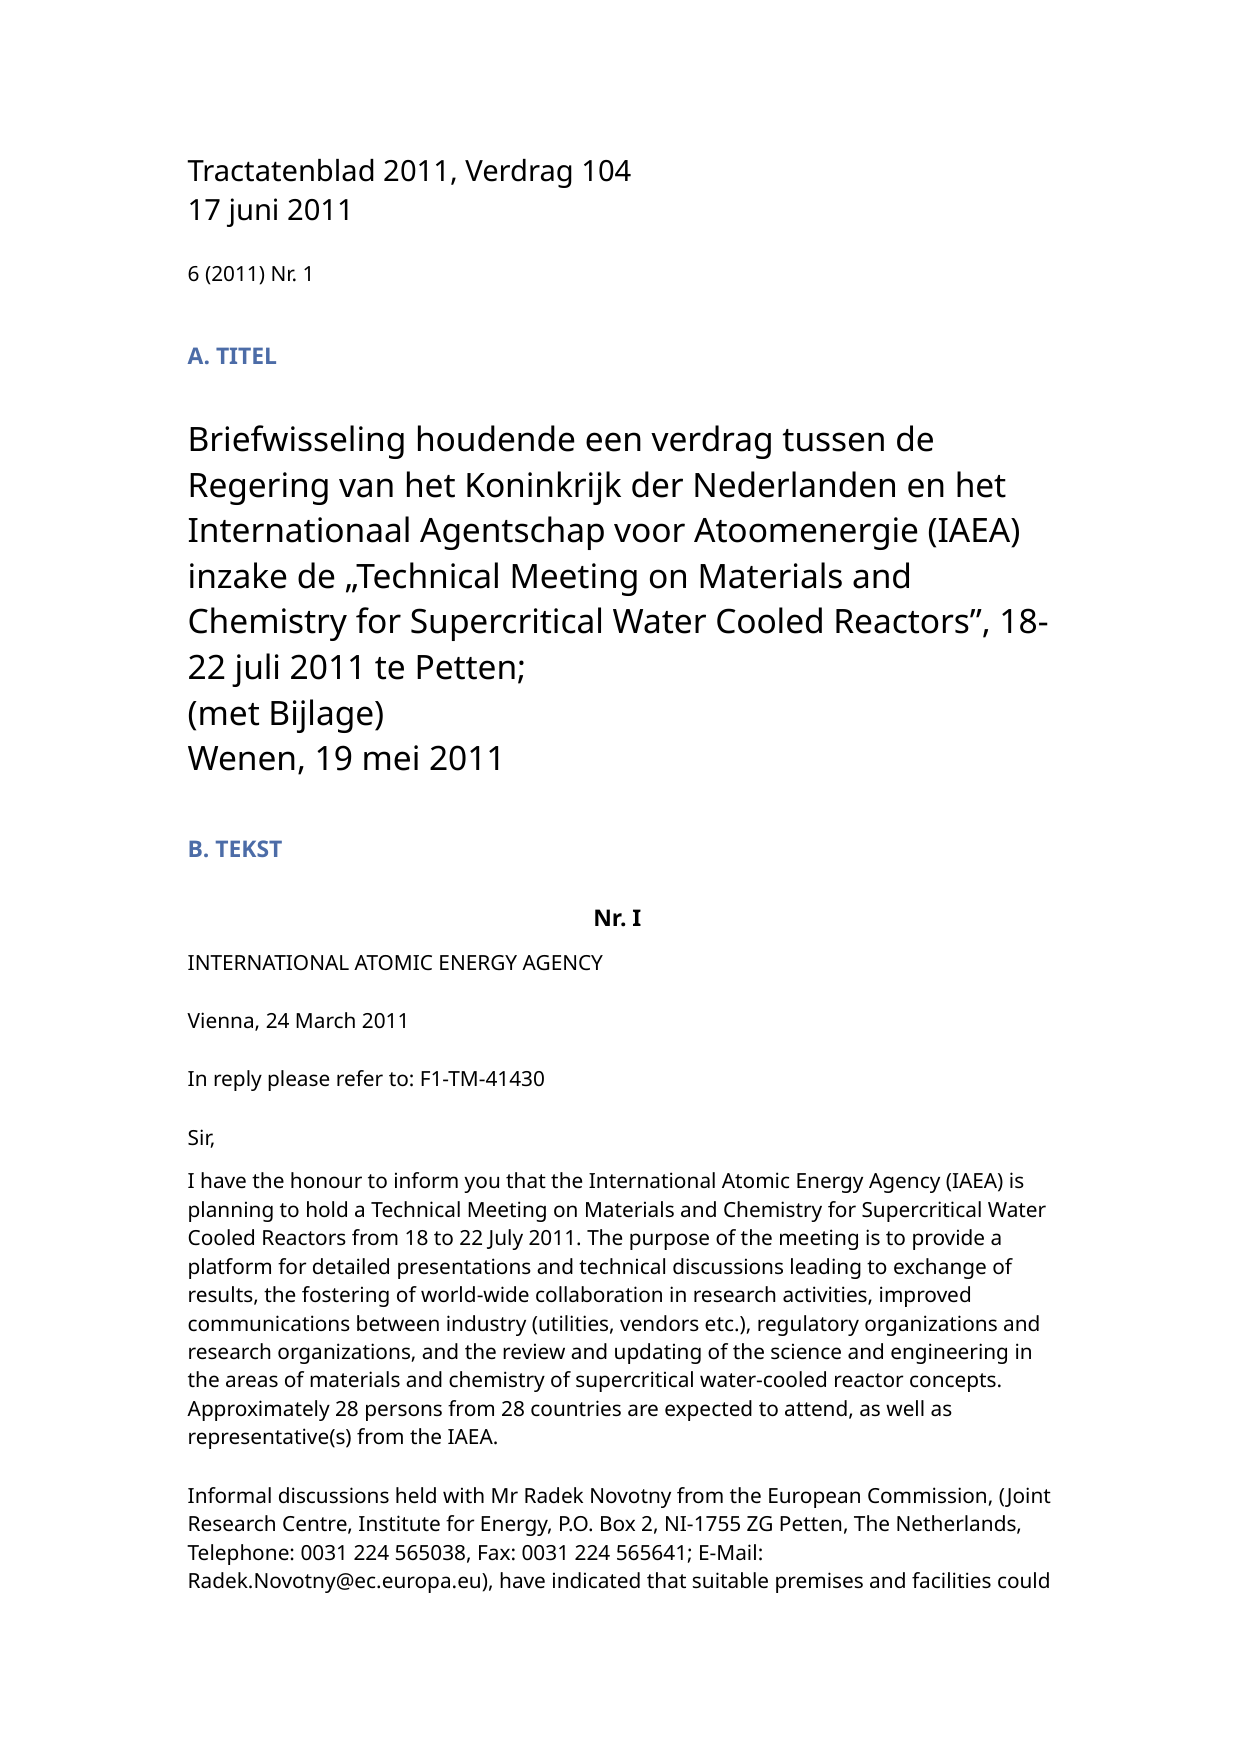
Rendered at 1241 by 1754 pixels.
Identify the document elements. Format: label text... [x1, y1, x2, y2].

text I have the honour to inform you that the International Atomic Energy Agency (IAEA) is planning to hold a Technical Meeting on Materials and Chemistry for Supercritical Water Cooled Reactors from 18 to 22 July 2011. The purpose of the meeting is to provide a platform for detailed presentations and technical discussions leading to exchange of results, the fostering of world-wide collaboration in research activities, improved communications between industry (utilities, vendors etc.), regulatory organizations and research organizations, and the review and updating of the science and engineering in the areas of materials and chemistry of supercritical water-cooled reactor concepts. Approximately 28 persons from 28 countries are expected to attend, as well as representative(s) from the IAEA. [187, 1166, 1053, 1451]
text In reply please refer to: F1-TM-41430 [187, 1064, 1053, 1093]
text Vienna, 24 March 2011 [187, 1006, 1053, 1034]
subtitle B. TEKST [187, 833, 1053, 864]
subtitle A. TITEL [187, 340, 1053, 371]
text Wenen, 19 mei 2011 [187, 735, 1053, 780]
text INTERNATIONAL ATOMIC ENERGY AGENCY [187, 948, 1053, 976]
text 17 juni 2011 [187, 190, 1053, 229]
text Tractatenblad 2011, Verdrag 104 [187, 150, 1053, 190]
text Informal discussions held with Mr Radek Novotny from the European Commission, (Joint Research Centre, Institute for Energy, P.O. Box 2, NI-1755 ZG Petten, The Netherlands, Telephone: 0031 224 565038, Fax: 0031 224 565641; E-Mail: Radek.Novotny@ec.europa.eu), have indicated that suitable premises and facilities could [187, 1481, 1053, 1594]
subtitle Nr. I [187, 901, 1053, 933]
text 6 (2011) Nr. 1 [187, 259, 1053, 287]
text Briefwisseling houdende een verdrag tussen de Regering van het Koninkrijk der Nederlanden en het Internationaal Agentschap voor Atoomenergie (IAEA) inzake de „Technical Meeting on Materials and Chemistry for Supercritical Water Cooled Reactors”, 18-22 juli 2011 te Petten; [187, 416, 1053, 689]
text Sir, [187, 1123, 1053, 1151]
text (met Bijlage) [187, 689, 1053, 735]
